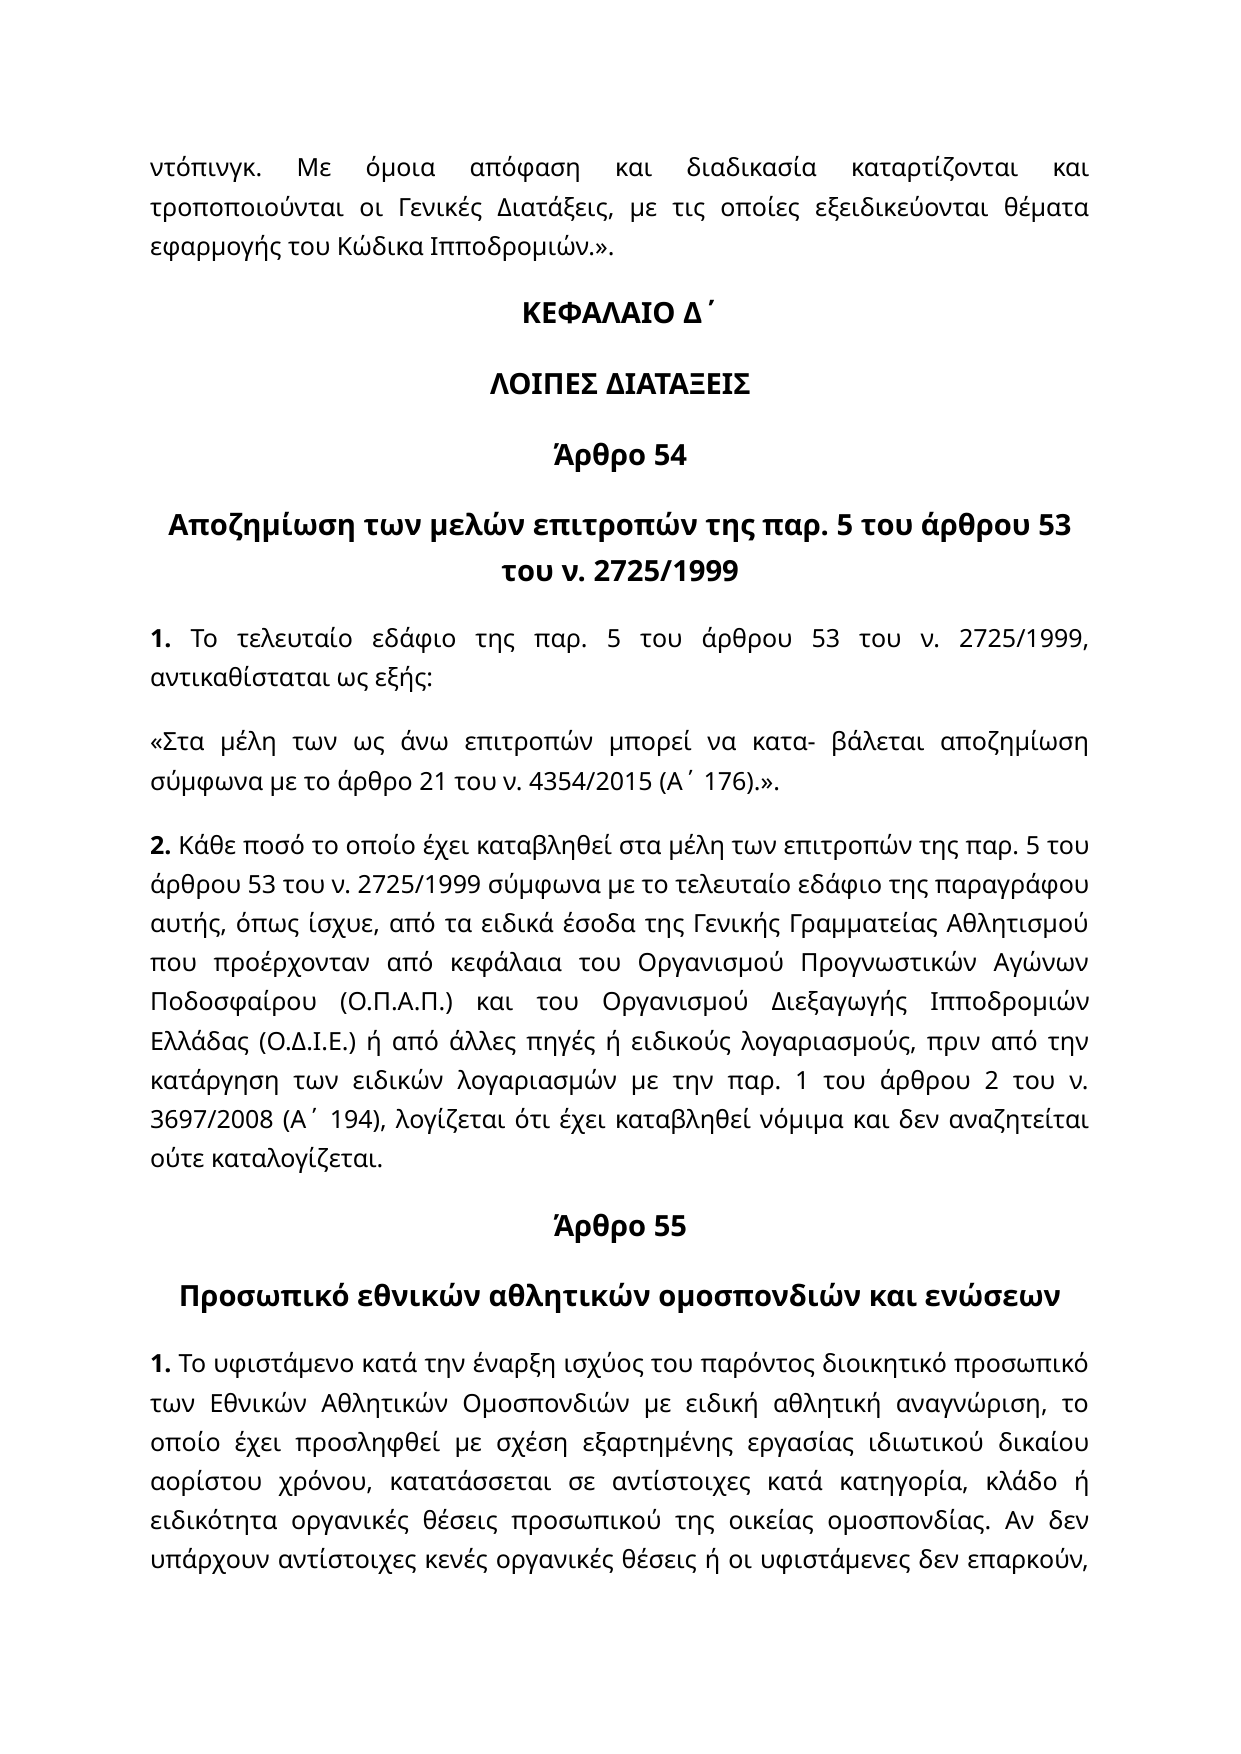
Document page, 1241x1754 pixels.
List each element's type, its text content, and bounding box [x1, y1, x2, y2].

text ντόπινγκ. Με όμοια απόφαση και διαδικασία καταρτίζονται και τροποποιούνται οι Γενικές Διατάξεις, με τις οποίες εξειδικεύονται θέματα εφαρμογής του Κώδικα Ιπποδρομιών.». [150, 150, 1090, 262]
text 2. Κάθε ποσό το οποίο έχει καταβληθεί στα μέλη των επιτροπών της παρ. 5 του άρθρου 53 του ν. 2725/1999 σύμφωνα με το τελευταίο εδάφιο της παραγράφου αυτής, όπως ίσχυε, από τα ειδικά έσοδα της Γενικής Γραμματείας Αθλητισμού που προέρχονταν από κεφάλαια του Οργανισμού Προγνωστικών Αγώνων Ποδοσφαίρου (Ο.Π.Α.Π.) και του Οργανισμού Διεξαγωγής Ιπποδρομιών Ελλάδας (Ο.Δ.I.Ε.) ή από άλλες πηγές ή ειδικούς λογαριασμούς, πριν από την κατάργηση των ειδικών λογαριασμών με την παρ. 1 του άρθρου 2 του ν. 3697/2008 (Α΄ 194), λογίζεται ότι έχει καταβληθεί νόμιμα και δεν αναζητείται ούτε καταλογίζεται. [150, 827, 1090, 1175]
text 1. Το υφιστάμενο κατά την έναρξη ισχύος του παρόντος διοικητικό προσωπικό των Εθνικών Αθλητικών Oμοσπονδιών με ειδική αθλητική αναγνώριση, το οποίο έχει προσληφθεί με σχέση εξαρτημένης εργασίας ιδιωτικού δικαίου αορίστου χρόνου, κατατάσσεται σε αντίστοιχες κατά κατηγορία, κλάδο ή ειδικότητα οργανικές θέσεις προσωπικού της οικείας ομοσπονδίας. Αν δεν υπάρχουν αντίστοιχες κενές οργανικές θέσεις ή οι υφιστάμενες δεν επαρκούν, [150, 1346, 1090, 1576]
subtitle Αποζημίωση των μελών επιτροπών της παρ. 5 του άρθρου 53 του ν. 2725/1999 [150, 504, 1090, 590]
subtitle Άρθρο 54 [150, 434, 1090, 473]
subtitle Προσωπικό εθνικών αθλητικών ομοσπονδιών και ενώσεων [150, 1275, 1090, 1315]
subtitle Άρθρο 55 [150, 1205, 1090, 1244]
subtitle ΚΕΦΑΛΑΙΟ Δ΄ [150, 292, 1090, 332]
text «Στα μέλη των ως άνω επιτροπών μπορεί να κατα- βάλεται αποζημίωση σύμφωνα με το άρθρο 21 του ν. 4354/2015 (Α΄ 176).». [150, 724, 1090, 797]
subtitle ΛΟΙΠΕΣ ΔΙΑΤΑΞΕΙΣ [150, 363, 1090, 403]
text 1. Το τελευταίο εδάφιο της παρ. 5 του άρθρου 53 του ν. 2725/1999, αντικαθίσταται ως εξής: [150, 621, 1090, 694]
